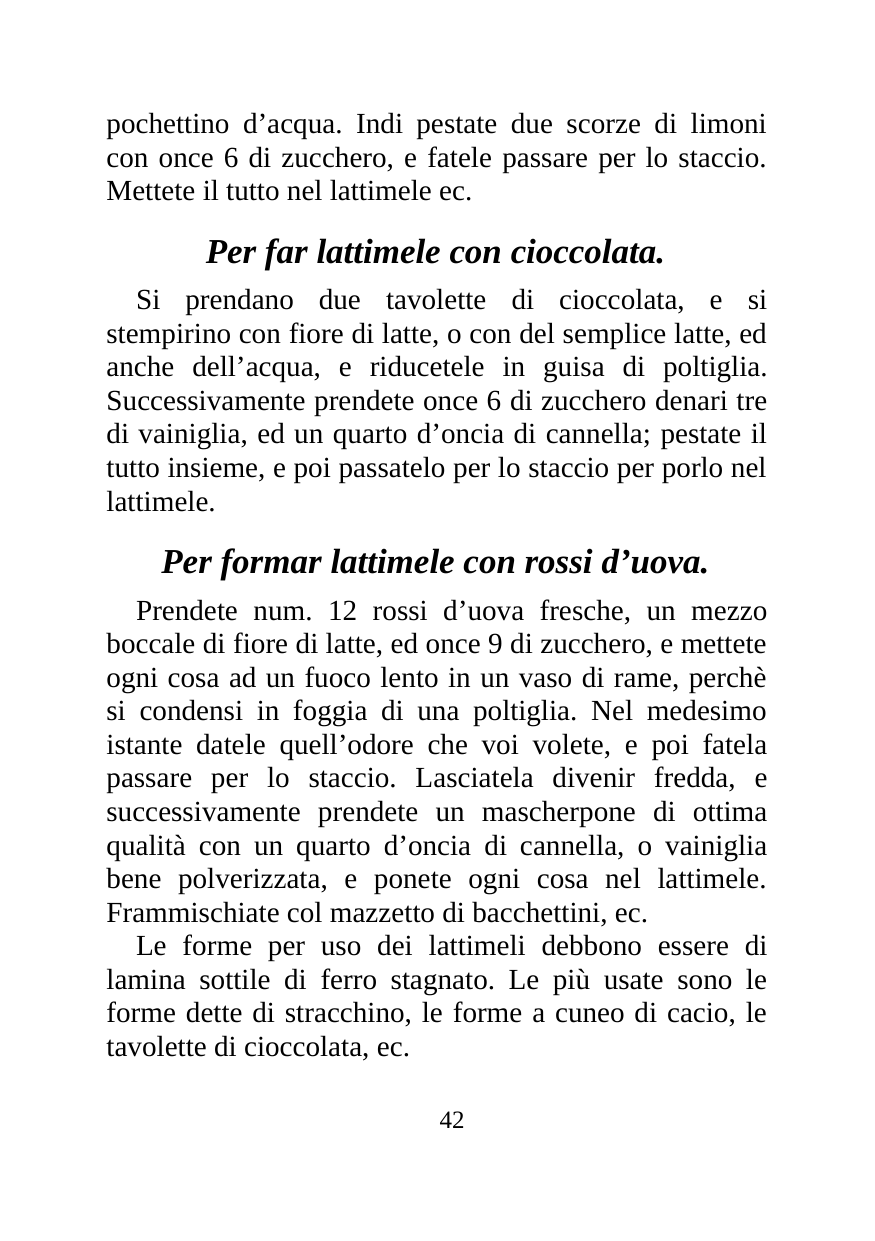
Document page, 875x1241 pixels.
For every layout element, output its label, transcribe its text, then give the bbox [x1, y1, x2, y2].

text Prendete num. 12 rossi d’uova fresche, un mezzo boccale di fiore di latte, ed once 9 di zucchero, e mettete ogni cosa ad un fuoco lento in un vaso di rame, perchè si condensi in foggia di una poltiglia. Nel medesimo istante datele quell’odore che voi volete, e poi fatela passare per lo staccio. Lasciatela divenir fredda, e successivamente prendete un mascherpone di ottima qualità con un quarto d’oncia di cannella, o vainiglia bene polverizzata, e ponete ogni cosa nel lattimele. Frammischiate col mazzetto di bacchettini, ec. [106, 593, 768, 928]
text pochettino d’acqua. Indi pestate due scorze di limoni con once 6 di zucchero, e fatele passare per lo staccio. Mettete il tutto nel lattimele ec. [106, 106, 768, 207]
subtitle Per formar lattimele con rossi d’uova. [106, 541, 768, 581]
subtitle Per far lattimele con cioccolata. [106, 231, 768, 271]
text Si prendano due tavolette di cioccolata, e si stempirino con fiore di latte, o con del semplice latte, ed anche dell’acqua, e riducetele in guisa di poltiglia. Successivamente prendete once 6 di zucchero denari tre di vainiglia, ed un quarto d’oncia di cannella; pestate il tutto insieme, e poi passatelo per lo staccio per porlo nel lattimele. [106, 282, 768, 517]
text Le forme per uso dei lattimeli debbono essere di lamina sottile di ferro stagnato. Le più usate sono le forme dette di stracchino, le forme a cuneo di cacio, le tavolette di cioccolata, ec. [106, 928, 768, 1062]
